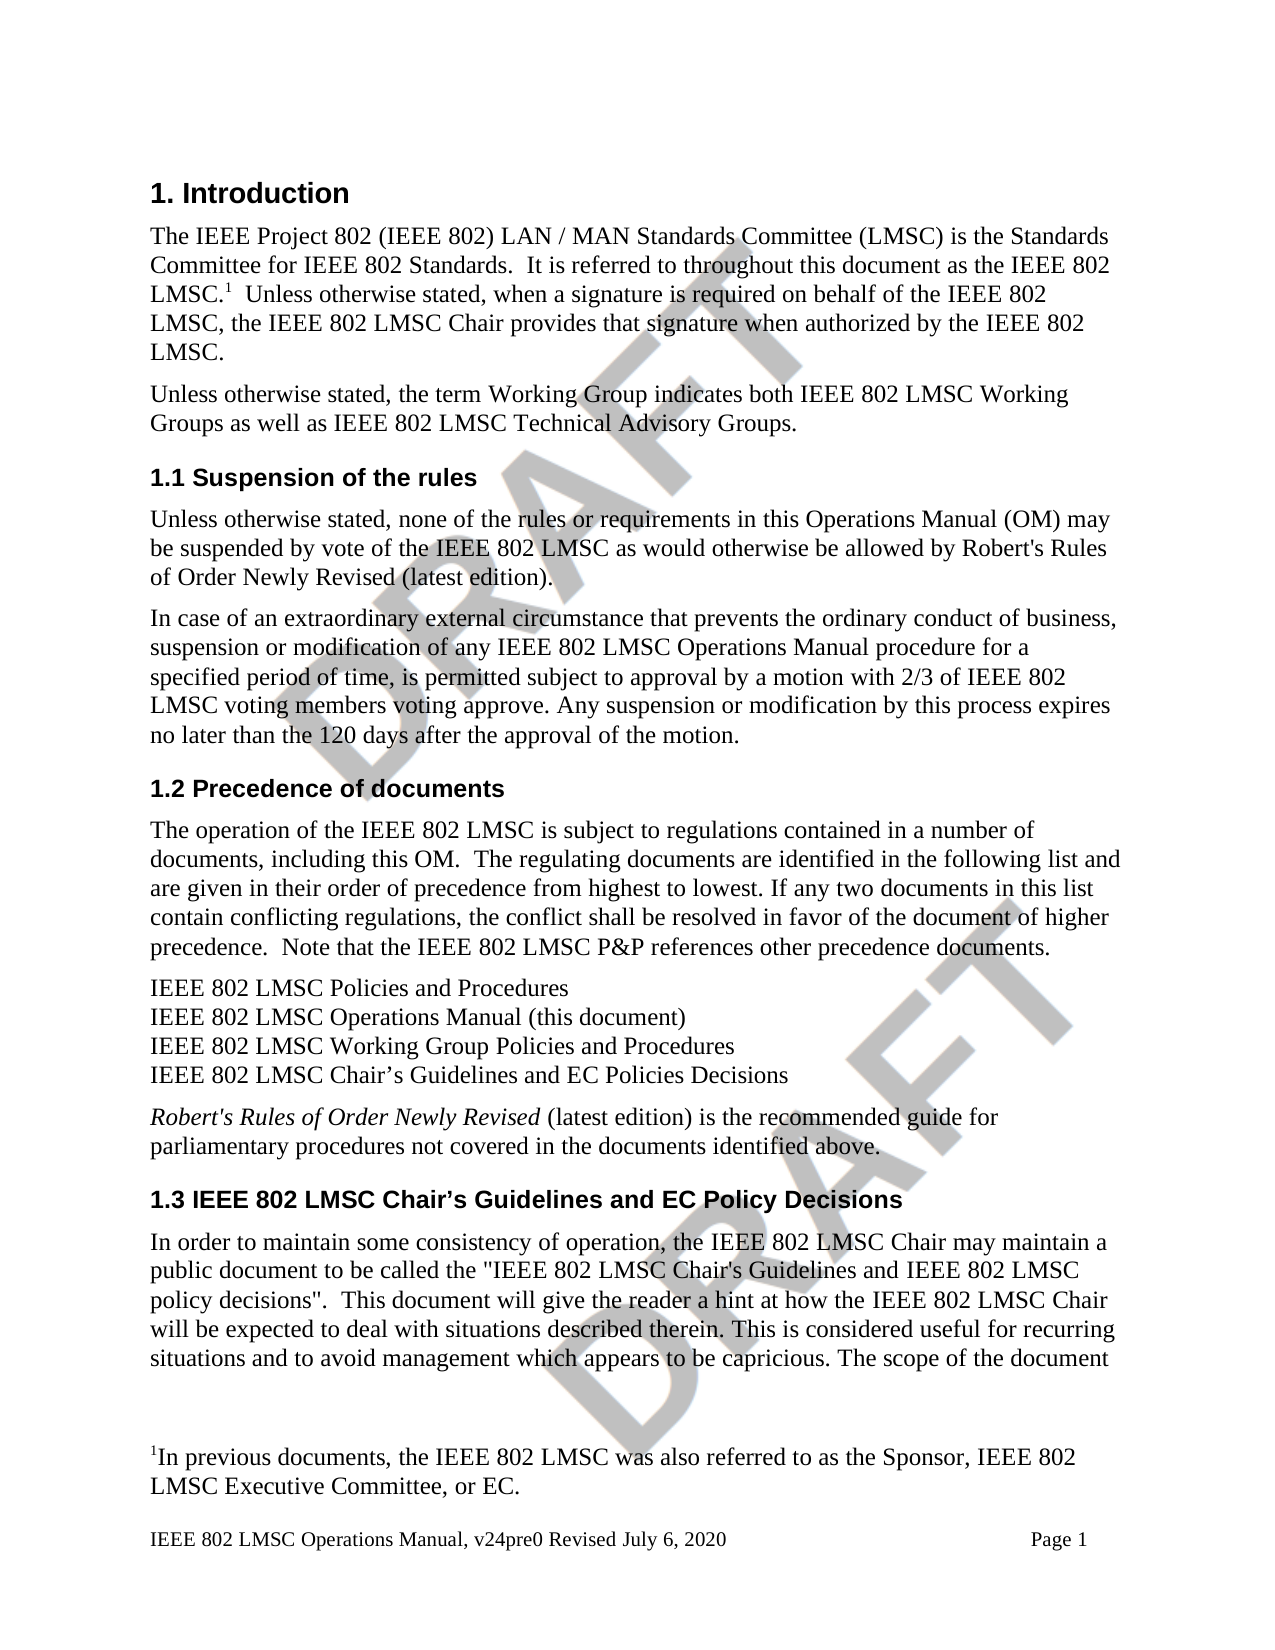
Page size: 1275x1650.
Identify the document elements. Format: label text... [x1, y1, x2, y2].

text Unless otherwise stated, none of the rules or requirements in this Operations Manual (OM) may be suspended by vote of the IEEE 802 LMSC as would otherwise be allowed by Robert's Rules of Order Newly Revised (latest edition). [150, 503, 1125, 591]
text The IEEE Project 802 (IEEE 802) LAN / MAN Standards Committee (LMSC) is the Standards Committee for IEEE 802 Standards. It is referred to throughout this document as the IEEE 802 LMSC. Unless otherwise stated, when a signature is required on behalf of the IEEE 802 LMSC, the IEEE 802 LMSC Chair provides that signature when authorized by the IEEE 802 LMSC. [150, 221, 1125, 366]
subtitle Suspension of the rules [150, 462, 1125, 492]
subtitle IEEE 802 LMSC Chair’s Guidelines and EC Policy Decisions [150, 1185, 1125, 1214]
text In case of an extraordinary external circumstance that prevents the ordinary conduct of business, suspension or modification of any IEEE 802 LMSC Operations Manual procedure for a specified period of time, is permitted subject to approval by a motion with 2/3 of IEEE 802 LMSC voting members voting approve. Any suspension or modification by this process expires no later than the 120 days after the approval of the motion. [150, 603, 1125, 748]
text In previous documents, the IEEE 802 LMSC was also referred to as the Sponsor, IEEE 802 LMSC Executive Committee, or EC. [150, 1442, 1125, 1500]
subtitle Precedence of documents [150, 774, 1125, 803]
picture [149, 74, 1125, 1575]
text In order to maintain some consistency of operation, the IEEE 802 LMSC Chair may maintain a public document to be called the "IEEE 802 LMSC Chair's Guidelines and IEEE 802 LMSC policy decisions". This document will give the reader a hint at how the IEEE 802 LMSC Chair will be expected to deal with situations described therein. This is considered useful for recurring situations and to avoid management which appears to be capricious. The scope of the document [150, 1226, 1125, 1372]
text Unless otherwise stated, the term Working Group indicates both IEEE 802 LMSC Working Groups as well as IEEE 802 LMSC Technical Advisory Groups. [150, 379, 1125, 437]
text The operation of the IEEE 802 LMSC is subject to regulations contained in a number of documents, including this OM. The regulating documents are identified in the following list and are given in their order of precedence from highest to lowest. If any two documents in this list contain conflicting regulations, the conflict shall be resolved in favor of the document of higher precedence. Note that the IEEE 802 LMSC P&P references other precedence documents. [150, 815, 1125, 960]
text IEEE 802 LMSC Policies and Procedures IEEE 802 LMSC Operations Manual (this document) IEEE 802 LMSC Working Group Policies and Procedures IEEE 802 LMSC Chair’s Guidelines and EC Policies Decisions [150, 973, 1125, 1089]
subtitle Introduction [150, 176, 1125, 209]
text Robert's Rules of Order Newly Revised (latest edition) is the recommended guide for parliamentary procedures not covered in the documents identified above. [150, 1102, 1125, 1160]
